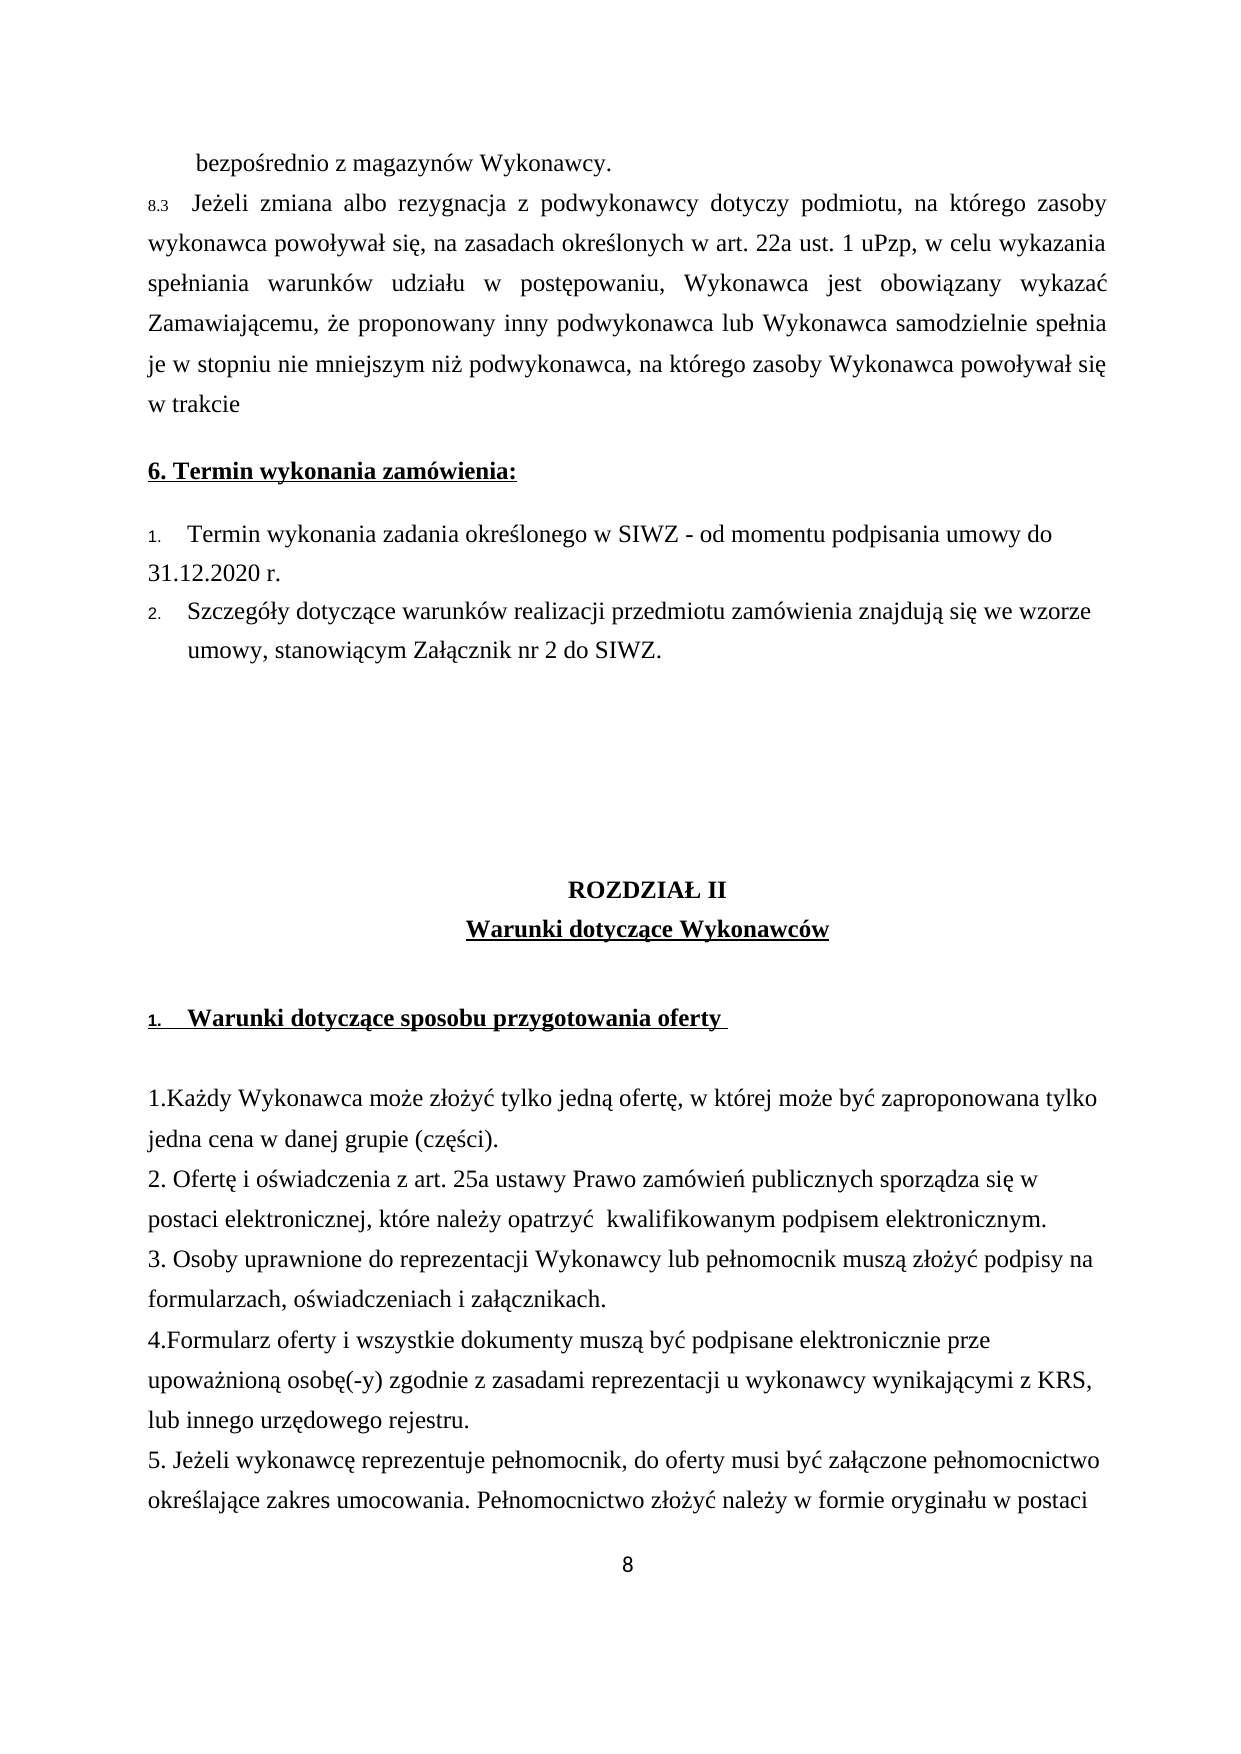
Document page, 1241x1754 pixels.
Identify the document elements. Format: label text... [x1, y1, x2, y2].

list Warunki dotyczące sposobu przygotowania oferty 1.Każdy Wykonawca może złożyć tylko jedną ofertę, w której może być zaproponowana tylko jedna cena w danej grupie (części). 2. Ofertę i oświadczenia z art. 25a ustawy Prawo zamówień publicznych sporządza się w postaci elektronicznej, które należy opatrzyć kwalifikowanym podpisem elektronicznym. 3. Osoby uprawnione do reprezentacji Wykonawcy lub pełnomocnik muszą złożyć podpisy na formularzach, oświadczeniach i załącznikach. 4.Formularz oferty i wszystkie dokumenty muszą być podpisane elektronicznie prze upoważnioną osobę(-y) zgodnie z zasadami reprezentacji u wykonawcy wynikającymi z KRS, lub innego urzędowego rejestru. 5. Jeżeli wykonawcę reprezentuje pełnomocnik, do oferty musi być załączone pełnomocnictwo określające zakres umocowania. Pełnomocnictwo złożyć należy w formie oryginału w postaci [148, 1003, 1107, 1514]
list Szczegóły dotyczące warunków realizacji przedmiotu zamówienia znajdują się we wzorze umowy, stanowiącym Załącznik nr 2 do SIWZ. [148, 596, 1107, 664]
text 6. Termin wykonania zamówienia: [148, 456, 1107, 511]
text ROZDZIAŁ II Warunki dotyczące Wykonawców [187, 876, 1107, 943]
list Termin wykonania zadania określonego w SIWZ - od momentu podpisania umowy do 31.12.2020 r. [148, 519, 1107, 586]
text 8.3 Jeżeli zmiana albo rezygnacja z podwykonawcy dotyczy podmiotu, na którego zasoby wykonawca powoływał się, na zasadach określonych w art. 22a ust. 1 uPzp, w celu wykazania spełniania warunków udziału w postępowaniu, Wykonawca jest obowią­zany wykazać Zamawiającemu, że proponowany inny podwykonawca lub Wykonawca samodzielnie spełnia je w stopniu nie mniejszym niż podwykonawca, na którego zasoby Wykonawca powoływał się w trakcie [148, 188, 1107, 418]
list bezpośrednio z magazynów Wykonawcy. [148, 148, 1107, 176]
